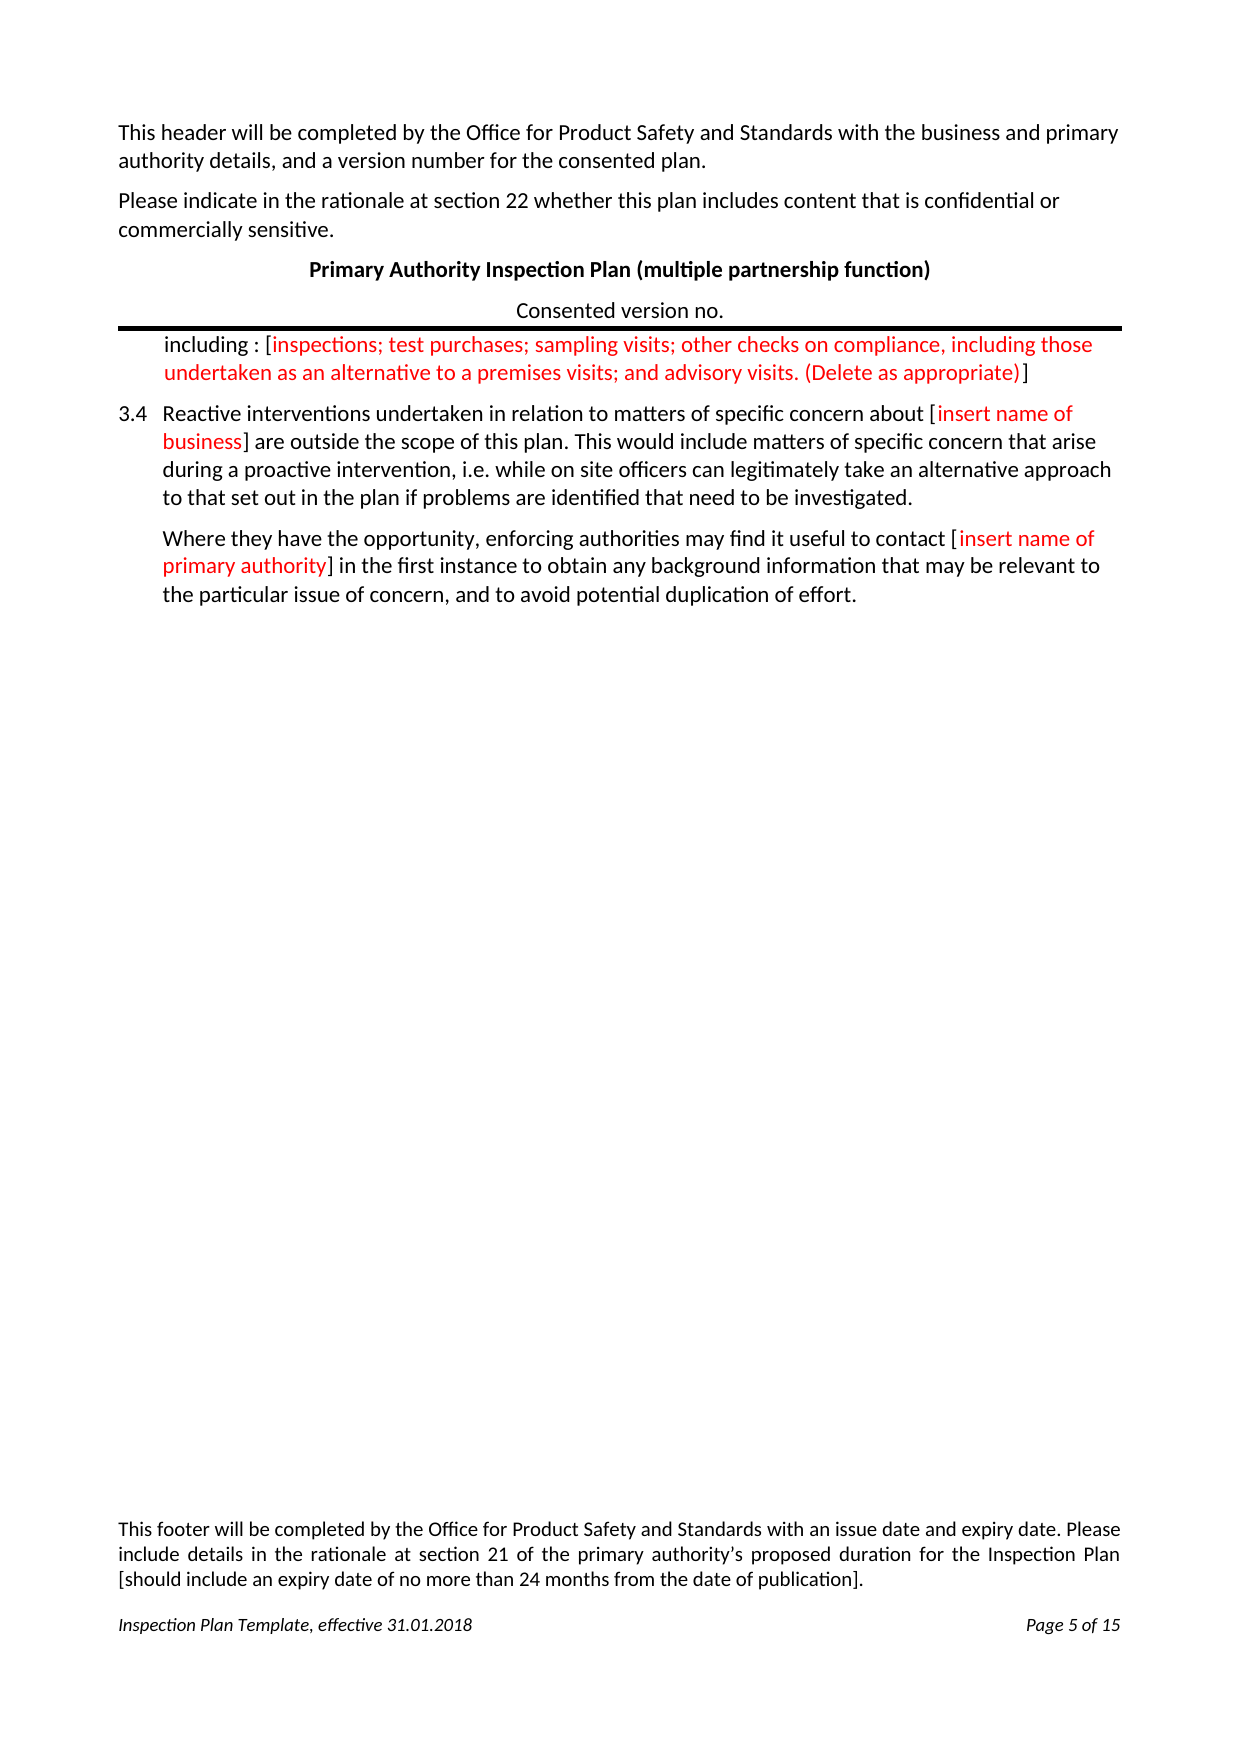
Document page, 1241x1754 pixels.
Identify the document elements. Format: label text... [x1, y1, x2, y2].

text 3.4 Reactive interventions undertaken in relation to matters of specific concern about [insert name of business] are outside the scope of this plan. This would include matters of specific concern that arise during a proactive intervention, i.e. while on site officers can legitimately take an alternative approach to that set out in the plan if problems are identified that need to be investigated. [118, 399, 1122, 511]
text Where they have the opportunity, enforcing authorities may find it useful to contact [insert name of primary authority] in the first instance to obtain any background information that may be relevant to the particular issue of concern, and to avoid potential duplication of effort. [162, 524, 1122, 608]
text including : [inspections; test purchases; sampling visits; other checks on compliance, including those undertaken as an alternative to a premises visits; and advisory visits. (Delete as appropriate)] [118, 331, 1122, 387]
